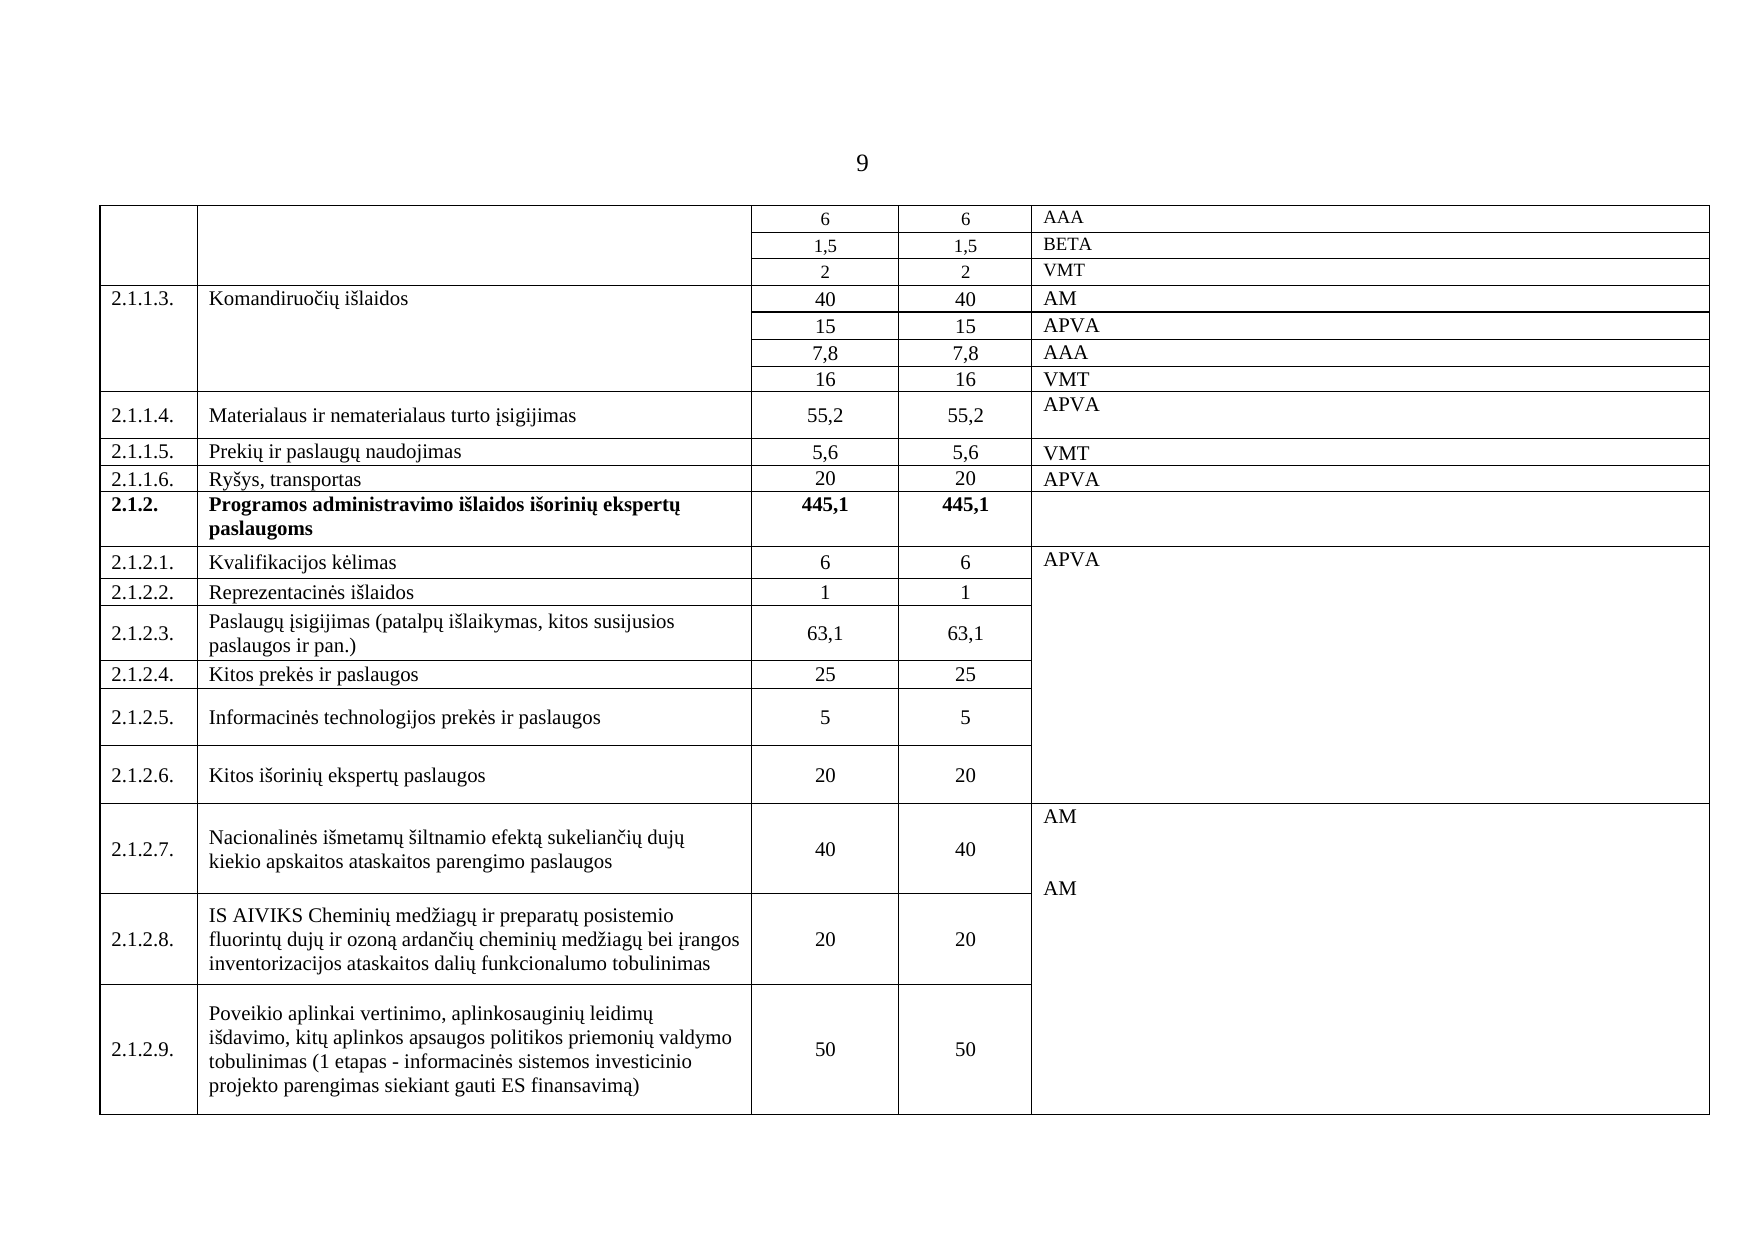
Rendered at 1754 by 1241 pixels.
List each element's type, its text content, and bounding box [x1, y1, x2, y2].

table_cell Ryšys, transportas [198, 466, 751, 491]
table_cell APVA [1032, 313, 1709, 339]
table_cell 15 [752, 313, 898, 339]
table_cell 63,1 [752, 606, 898, 660]
table_cell 2.1.2.5. [101, 689, 197, 745]
table_cell 63,1 [899, 606, 1031, 660]
table_cell APVA [1032, 547, 1709, 803]
table_cell VMT [1032, 367, 1709, 391]
table_cell 2.1.2.7. [101, 804, 197, 893]
table_cell 20 [752, 746, 898, 803]
table_cell AAA [1032, 340, 1709, 366]
table_cell APVA [1032, 392, 1709, 438]
table_cell Prekių ir paslaugų naudojimas [198, 439, 751, 464]
table_cell 50 [899, 985, 1031, 1114]
table_cell 2.1.1.5. [101, 439, 197, 464]
table_cell Materialaus ir nematerialaus turto įsigijimas [198, 392, 751, 438]
table_cell Kitos prekės ir paslaugos [198, 661, 751, 687]
table_cell 2.1.1.3. [101, 286, 197, 391]
table_cell 25 [899, 661, 1031, 687]
table_cell 445,1 [899, 492, 1031, 546]
table_cell Reprezentacinės išlaidos [198, 579, 751, 605]
table_cell 5 [899, 689, 1031, 745]
table_cell 1,5 [899, 233, 1031, 258]
table_cell 2.1.2.6. [101, 746, 197, 803]
table_cell 40 [752, 804, 898, 893]
table_cell AAA [1032, 206, 1709, 232]
table_cell 16 [899, 367, 1031, 391]
table_cell 1 [899, 579, 1031, 605]
table_cell 2.1.2. [101, 492, 197, 546]
table_cell 40 [899, 286, 1031, 311]
table_cell 2.1.2.2. [101, 579, 197, 605]
table_cell 2.1.1.6. [101, 466, 197, 491]
table_cell 1 [752, 579, 898, 605]
table_cell 20 [752, 466, 898, 491]
table_cell APVA [1032, 466, 1709, 491]
table_cell 5,6 [899, 439, 1031, 464]
table_cell 5,6 [752, 439, 898, 464]
table_cell 20 [752, 894, 898, 984]
table_cell Informacinės technologijos prekės ir paslaugos [198, 689, 751, 745]
table_cell 2.1.1.4. [101, 392, 197, 438]
table_cell AM AM [1032, 804, 1709, 1114]
table_cell Kvalifikacijos kėlimas [198, 547, 751, 577]
table_cell 2.1.2.1. [101, 547, 197, 577]
table_cell 20 [899, 466, 1031, 491]
table_cell 1,5 [752, 233, 898, 258]
table_cell 5 [752, 689, 898, 745]
table_cell 6 [752, 547, 898, 577]
table_cell BETA [1032, 233, 1709, 258]
table_cell 20 [899, 746, 1031, 803]
table_cell 2 [752, 259, 898, 285]
table_cell 2.1.2.9. [101, 985, 197, 1114]
table_cell Kitos išorinių ekspertų paslaugos [198, 746, 751, 803]
table_cell [1032, 492, 1709, 546]
table_cell 2.1.2.8. [101, 894, 197, 984]
table_cell 25 [752, 661, 898, 687]
table_cell 55,2 [899, 392, 1031, 438]
table_cell 6 [752, 206, 898, 232]
table_cell 7,8 [899, 340, 1031, 366]
table_cell Programos administravimo išlaidos išorinių ekspertų paslaugoms [198, 492, 751, 546]
table_cell 6 [899, 206, 1031, 232]
table_cell 7,8 [752, 340, 898, 366]
table_cell 55,2 [752, 392, 898, 438]
table_cell 16 [752, 367, 898, 391]
table_cell 20 [899, 894, 1031, 984]
table_cell 40 [899, 804, 1031, 893]
table_cell [198, 206, 751, 285]
table_cell 6 [899, 547, 1031, 577]
table_cell Paslaugų įsigijimas (patalpų išlaikymas, kitos susijusios paslaugos ir pan.) [198, 606, 751, 660]
table_cell VMT [1032, 439, 1709, 464]
table_cell 40 [752, 286, 898, 311]
table_cell 2 [899, 259, 1031, 285]
table_cell 15 [899, 313, 1031, 339]
table_cell Poveikio aplinkai vertinimo, aplinkosauginių leidimų išdavimo, kitų aplinkos apsaugos politikos priemonių valdymo tobulinimas (1 etapas - informacinės sistemos investicinio projekto parengimas siekiant gauti ES finansavimą) [198, 985, 751, 1114]
table_cell 445,1 [752, 492, 898, 546]
table_cell Komandiruočių išlaidos [198, 286, 751, 391]
table_cell [101, 206, 197, 285]
table_cell Nacionalinės išmetamų šiltnamio efektą sukeliančių dujų kiekio apskaitos ataskaitos parengimo paslaugos [198, 804, 751, 893]
table_cell IS AIVIKS Cheminių medžiagų ir preparatų posistemio fluorintų dujų ir ozoną ardančių cheminių medžiagų bei įrangos inventorizacijos ataskaitos dalių funkcionalumo tobulinimas [198, 894, 751, 984]
table_cell 50 [752, 985, 898, 1114]
table_cell 2.1.2.3. [101, 606, 197, 660]
table_cell AM [1032, 286, 1709, 311]
table_cell 2.1.2.4. [101, 661, 197, 687]
table_cell VMT [1032, 259, 1709, 285]
